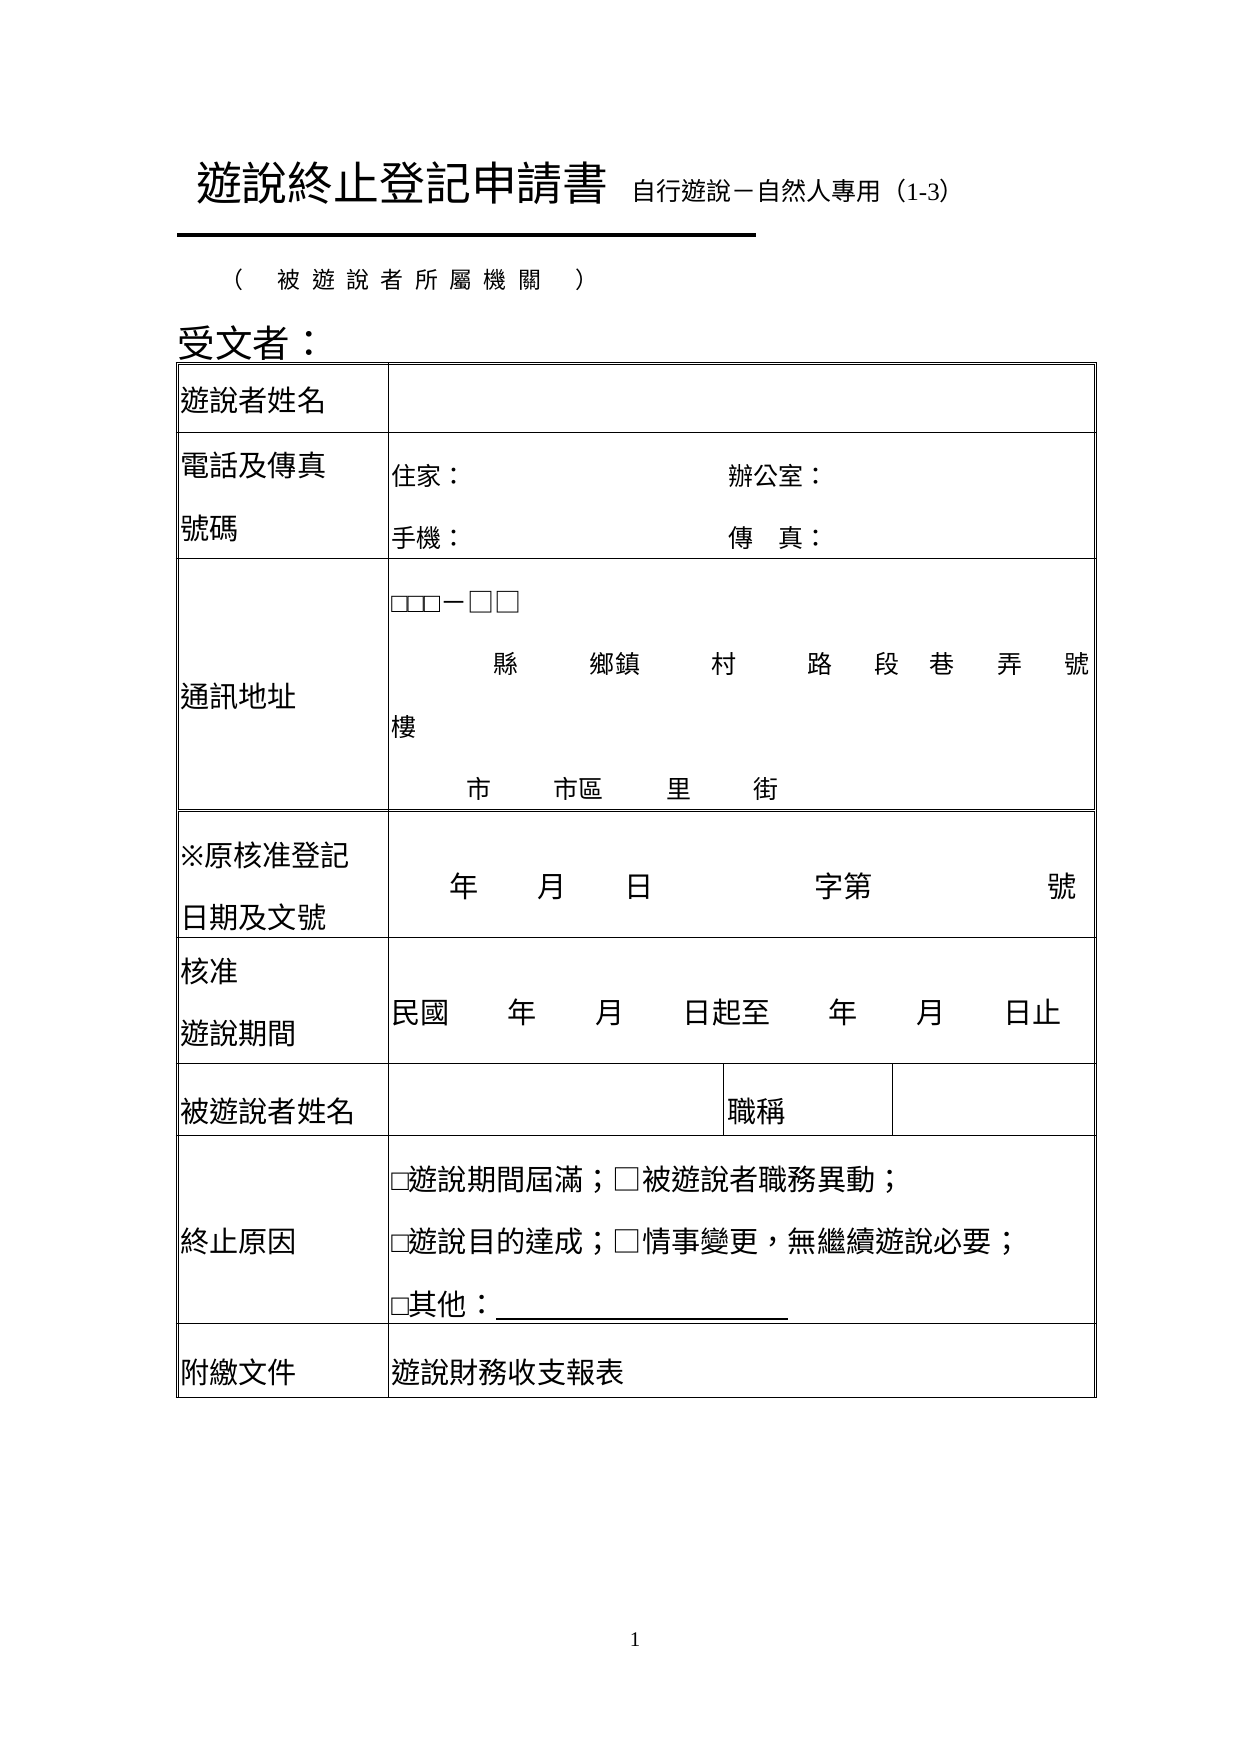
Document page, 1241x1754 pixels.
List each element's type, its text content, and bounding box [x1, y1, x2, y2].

table_cell 年 月 日 字第 號 [389, 812, 1094, 937]
table_header （ 被 遊 說 者 所 屬 機 關 ） [177, 237, 756, 300]
table_cell ※原核准登記 日期及文號 [179, 812, 388, 937]
text 遊說終止登記申請書 自行遊說－自然人專用（1-3） [86, 108, 1092, 233]
table_cell [893, 1064, 1094, 1135]
table_header [389, 365, 1094, 432]
table_header 遊說者姓名 [179, 365, 388, 432]
table_cell 住家： 辦公室： 手機： 傳 真： [389, 433, 1094, 558]
table_cell 民國 年 月 日起至 年 月 日止 [389, 938, 1094, 1063]
table_cell 核准 遊說期間 [179, 938, 388, 1063]
table_cell 電話及傳真 號碼 [179, 433, 388, 558]
table_cell □遊說期間屆滿；□被遊說者職務異動； □遊說目的達成；□情事變更，無繼續遊說必要； □其他： [389, 1136, 1094, 1323]
table_cell □□□－□□ 縣 鄉鎮 村 路 段 巷 弄 號 樓 市 市區 里 街 [389, 559, 1094, 809]
table_cell [389, 1064, 723, 1135]
text 受文者： [177, 300, 1092, 362]
table_cell 通訊地址 [179, 559, 388, 809]
table_cell 遊說財務收支報表 [389, 1324, 1094, 1397]
table_cell 附繳文件 [179, 1324, 388, 1397]
table_cell 職稱 [724, 1064, 892, 1135]
table_cell 被遊說者姓名 [179, 1064, 388, 1135]
table_cell 終止原因 [179, 1136, 388, 1323]
